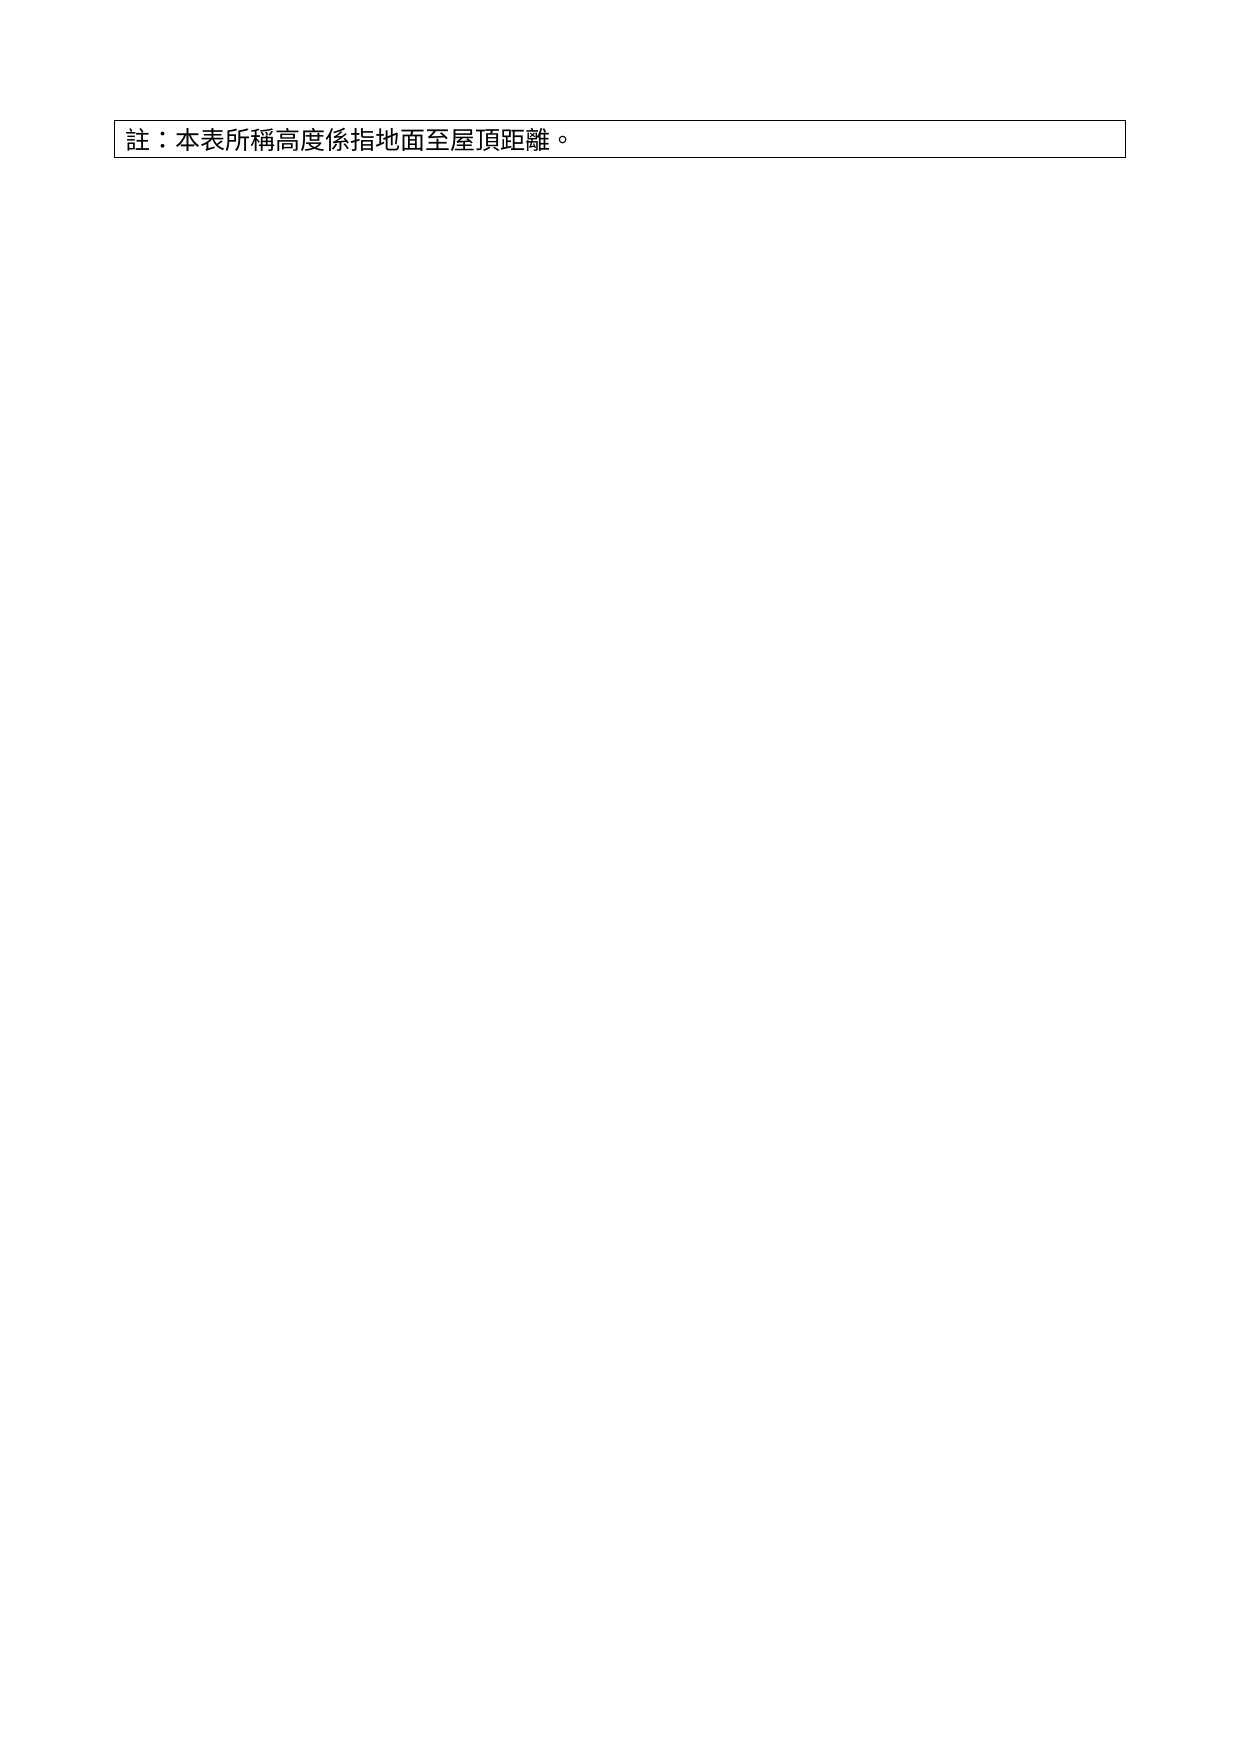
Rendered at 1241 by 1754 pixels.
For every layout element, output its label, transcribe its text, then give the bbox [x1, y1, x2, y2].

table_cell 註：本表所稱高度係指地面至屋頂距離。 [115, 121, 1125, 157]
